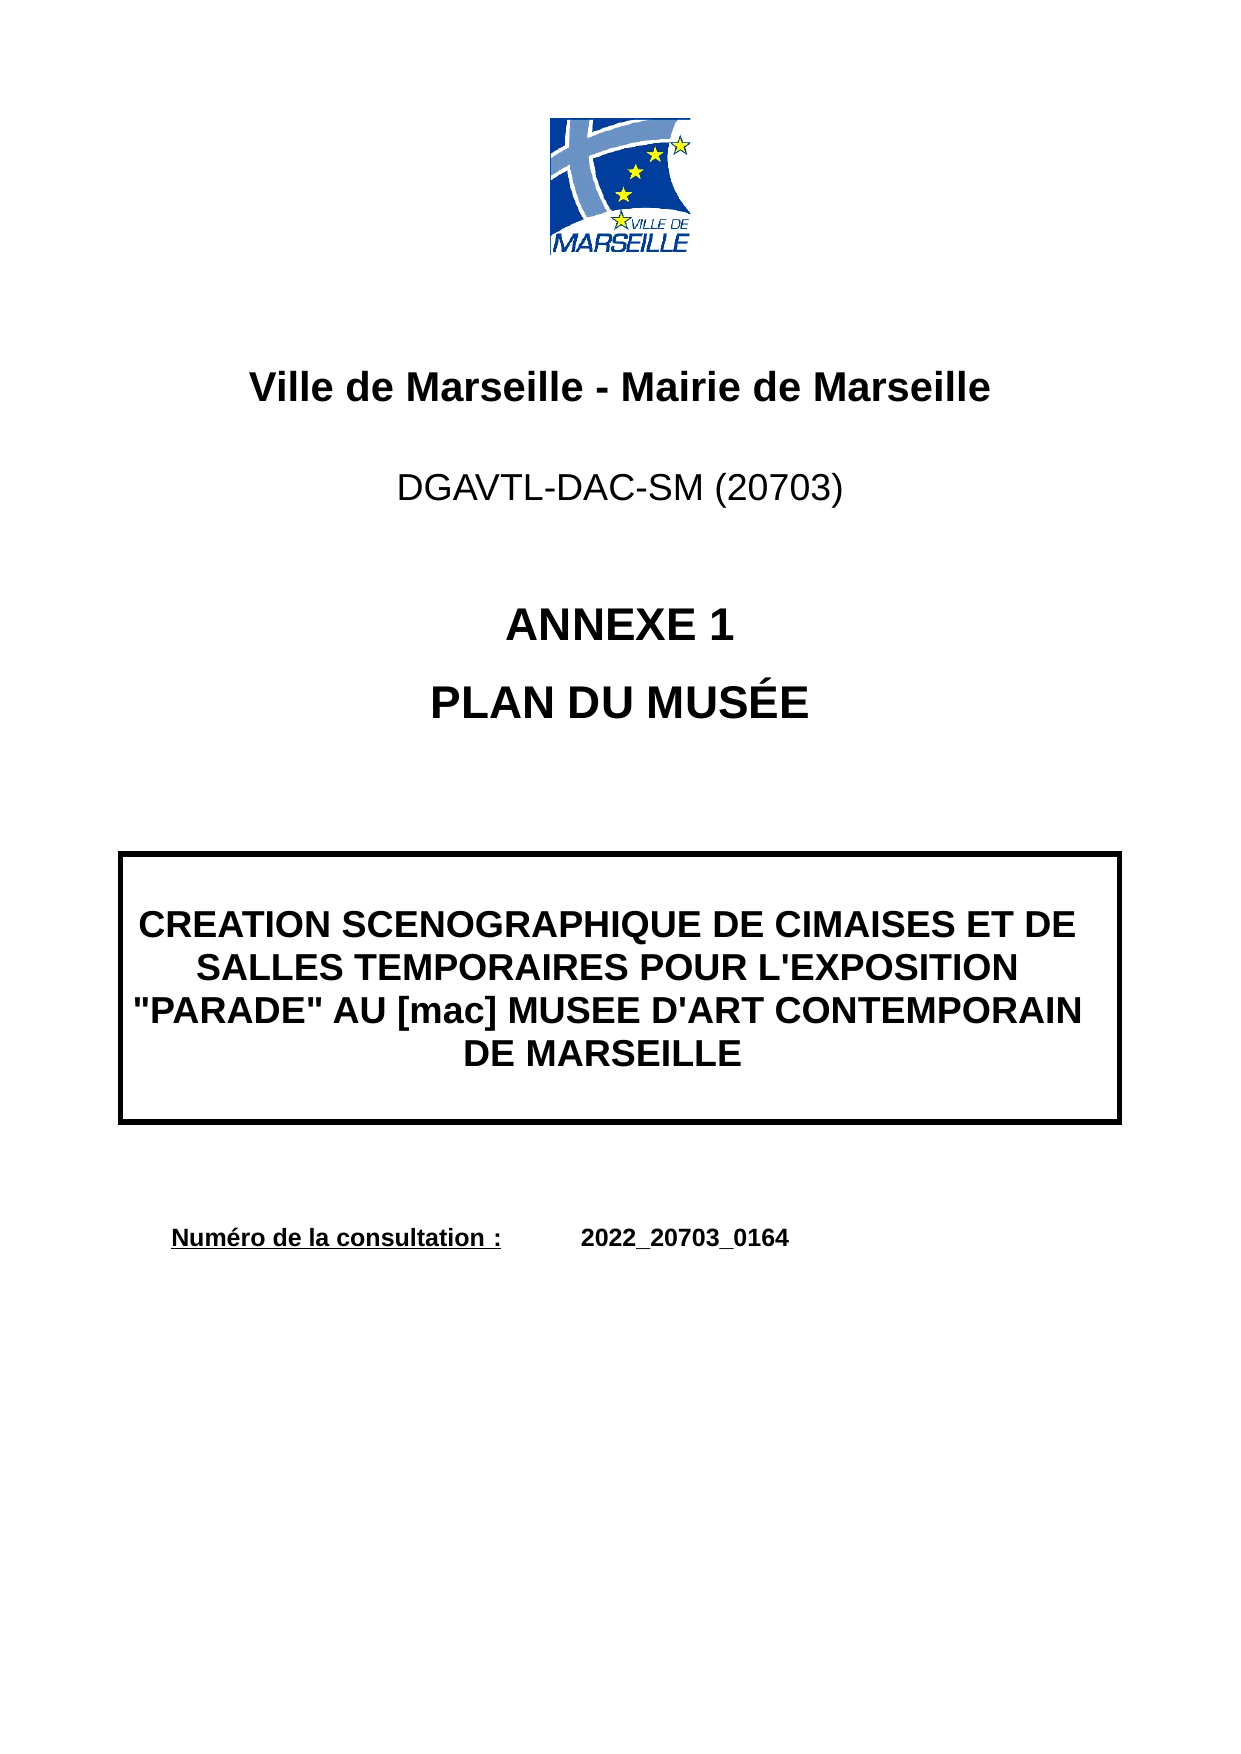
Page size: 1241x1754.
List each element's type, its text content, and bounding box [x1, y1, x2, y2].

text Ville de Marseille - Mairie de Marseille [118, 362, 1122, 410]
text DGAVTL-DAC-SM (20703) [118, 465, 1122, 508]
text PLAN DU MUSÉE [118, 675, 1122, 728]
text ANNEXE 1 [118, 598, 1122, 650]
text CREATION SCENOGRAPHIQUE DE CIMAISES ET DE SALLES TEMPORAIRES POUR L'EXPOSITION "PARADE" AU [mac] MUSEE D'ART CONTEMPORAIN DE MARSEILLE [123, 894, 1117, 1074]
text Numéro de la consultation : 2022_20703_0164 [171, 1223, 1122, 1252]
